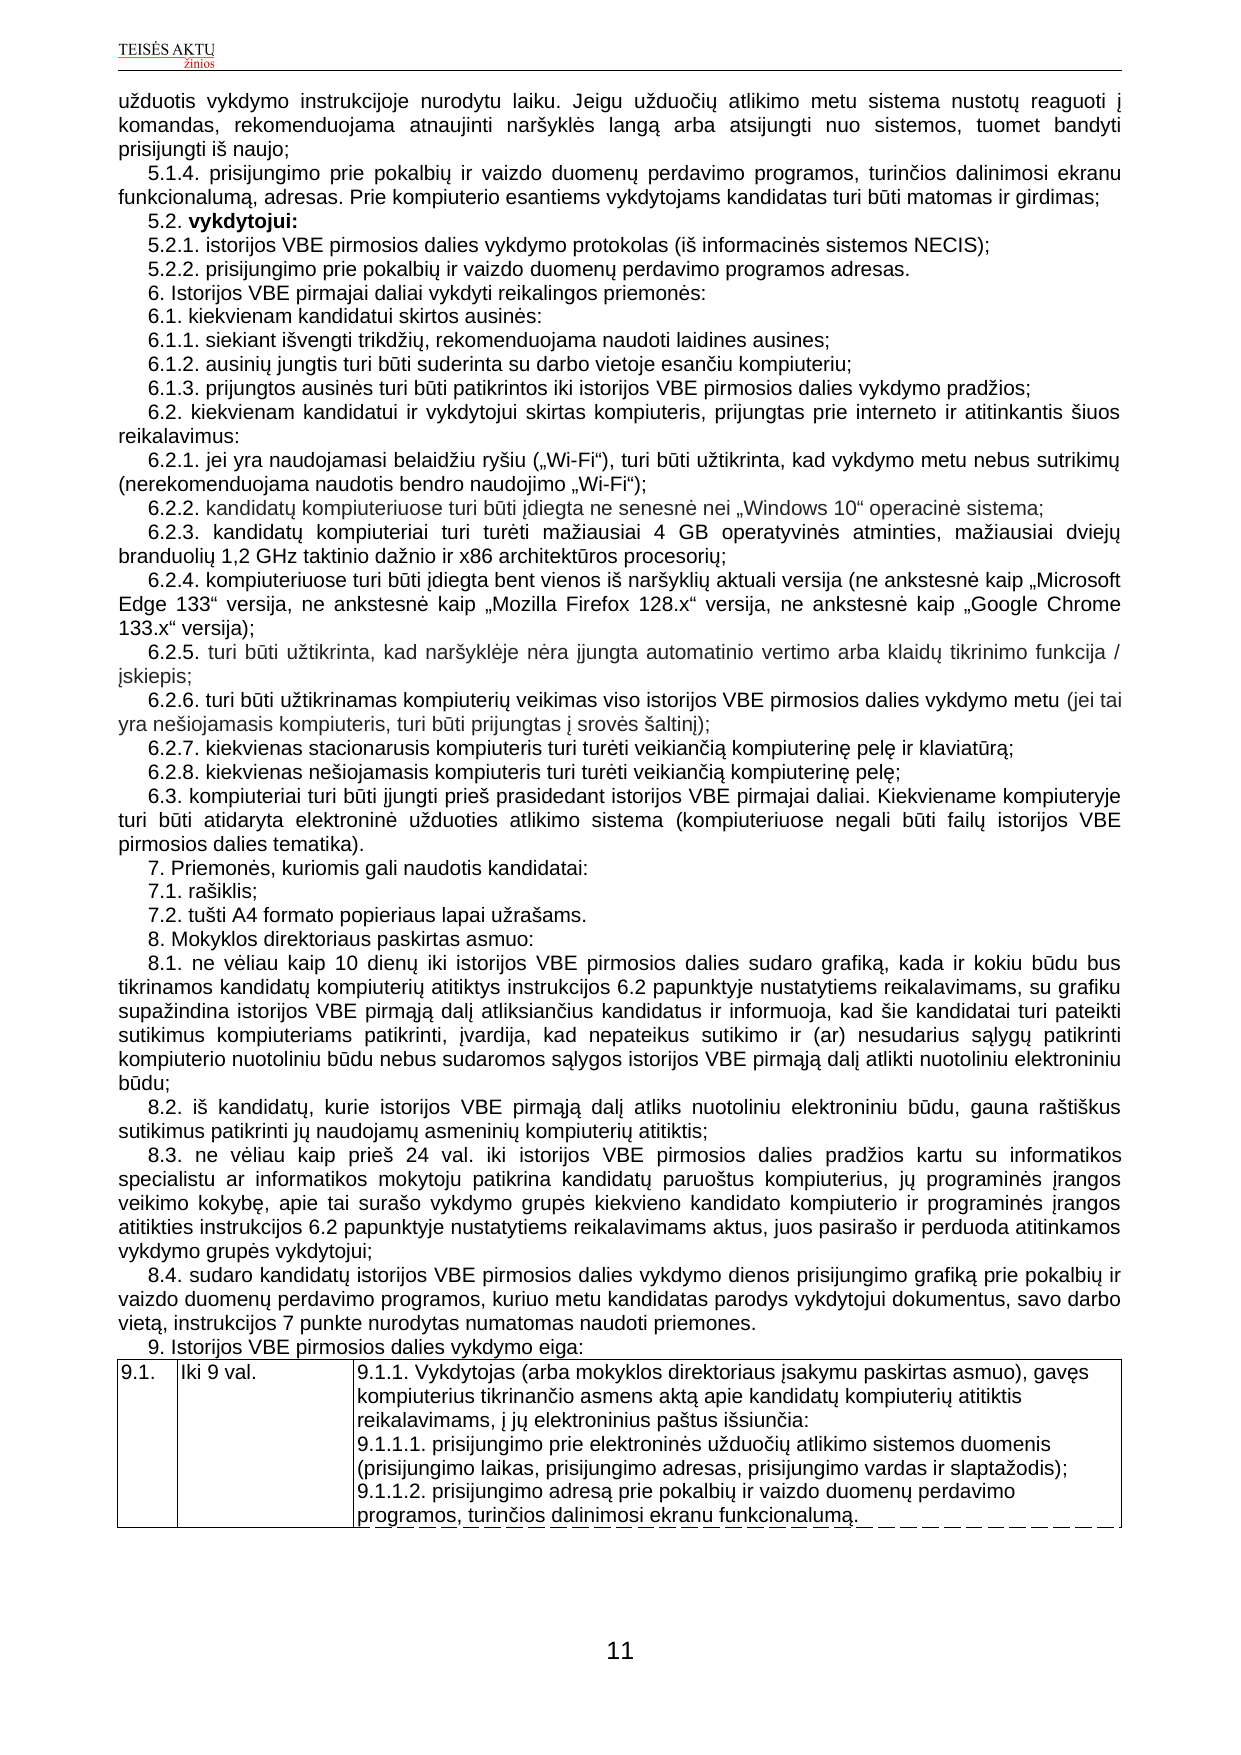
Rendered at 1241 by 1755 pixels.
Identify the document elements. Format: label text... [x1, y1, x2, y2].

text 5.2.1. istorijos VBE pirmosios dalies vykdymo protokolas (iš informacinės sistemos NECIS); [118, 232, 1122, 256]
text 6.3. kompiuteriai turi būti įjungti prieš prasidedant istorijos VBE pirmajai daliai. Kiekviename kompiuteryje turi būti atidaryta elektroninė užduoties atlikimo sistema (kompiuteriuose negali būti failų istorijos VBE pirmosios dalies tematika). [118, 783, 1122, 855]
text 8.1. ne vėliau kaip 10 dienų iki istorijos VBE pirmosios dalies sudaro grafiką, kada ir kokiu būdu bus tikrinamos kandidatų kompiuterių atitiktys instrukcijos 6.2 papunktyje nustatytiems reikalavimams, su grafiku supažindina istorijos VBE pirmąją dalį atliksiančius kandidatus ir informuoja, kad šie kandidatai turi pateikti sutikimus kompiuteriams patikrinti, įvardija, kad nepateikus sutikimo ir (ar) nesudarius sąlygų patikrinti kompiuterio nuotoliniu būdu nebus sudaromos sąlygos istorijos VBE pirmąją dalį atlikti nuotoliniu elektroniniu būdu; [118, 951, 1122, 1095]
text 6.1.1. siekiant išvengti trikdžių, rekomenduojama naudoti laidines ausines; [118, 328, 1122, 352]
text 5.2.2. prisijungimo prie pokalbių ir vaizdo duomenų perdavimo programos adresas. [118, 256, 1122, 280]
text 6.2.2. kandidatų kompiuteriuose turi būti įdiegta ne senesnė nei „Windows 10“ operacinė sistema; [118, 496, 1122, 520]
text 5.2. vykdytojui: [118, 208, 1122, 232]
text 8.2. iš kandidatų, kurie istorijos VBE pirmąją dalį atliks nuotoliniu elektroniniu būdu, gauna raštiškus sutikimus patikrinti jų naudojamų asmeninių kompiuterių atitiktis; [118, 1095, 1122, 1143]
table_header 9.1. [118, 1360, 177, 1527]
text 6.1.3. prijungtos ausinės turi būti patikrintos iki istorijos VBE pirmosios dalies vykdymo pradžios; [118, 376, 1122, 400]
text 6.1.2. ausinių jungtis turi būti suderinta su darbo vietoje esančiu kompiuteriu; [118, 352, 1122, 376]
text 6.2.7. kiekvienas stacionarusis kompiuteris turi turėti veikiančią kompiuterinę pelę ir klaviatūrą; [118, 736, 1122, 759]
text 7.2. tušti A4 formato popieriaus lapai užrašams. [118, 903, 1122, 927]
text 8.3. ne vėliau kaip prieš 24 val. iki istorijos VBE pirmosios dalies pradžios kartu su informatikos specialistu ar informatikos mokytoju patikrina kandidatų paruoštus kompiuterius, jų programinės įrangos veikimo kokybę, apie tai surašo vykdymo grupės kiekvieno kandidato kompiuterio ir programinės įrangos atitikties instrukcijos 6.2 papunktyje nustatytiems reikalavimams aktus, juos pasirašo ir perduoda atitinkamos vykdymo grupės vykdytojui; [118, 1143, 1122, 1263]
text 6.1. kiekvienam kandidatui skirtos ausinės: [118, 304, 1122, 328]
text 8. Mokyklos direktoriaus paskirtas asmuo: [118, 927, 1122, 951]
text 6.2.3. kandidatų kompiuteriai turi turėti mažiausiai 4 GB operatyvinės atminties, mažiausiai dviejų branduolių 1,2 GHz taktinio dažnio ir x86 architektūros procesorių; [118, 520, 1122, 568]
table_header 9.1.1. Vykdytojas (arba mokyklos direktoriaus įsakymu paskirtas asmuo), gavęs kompiuterius tikrinančio asmens aktą apie kandidatų kompiuterių atitiktis reikalavimams, į jų elektroninius paštus išsiunčia: 9.1.1.1. prisijungimo prie elektroninės užduočių atlikimo sistemos duomenis (prisijungimo laikas, prisijungimo adresas, prisijungimo vardas ir slaptažodis); 9.1.1.2. prisijungimo adresą prie pokalbių ir vaizdo duomenų perdavimo programos, turinčios dalinimosi ekranu funkcionalumą. [354, 1360, 1121, 1527]
text 6.2.1. jei yra naudojamasi belaidžiu ryšiu („Wi-Fi“), turi būti užtikrinta, kad vykdymo metu nebus sutrikimų (nerekomenduojama naudotis bendro naudojimo „Wi-Fi“); [118, 448, 1122, 496]
text 6.2.5. turi būti užtikrinta, kad naršyklėje nėra įjungta automatinio vertimo arba klaidų tikrinimo funkcija / įskiepis; [118, 640, 1122, 688]
text užduotis vykdymo instrukcijoje nurodytu laiku. Jeigu užduočių atlikimo metu sistema nustotų reaguoti į komandas, rekomenduojama atnaujinti naršyklės langą arba atsijungti nuo sistemos, tuomet bandyti prisijungti iš naujo; [118, 89, 1122, 161]
table_header Iki 9 val. [178, 1360, 353, 1527]
text 8.4. sudaro kandidatų istorijos VBE pirmosios dalies vykdymo dienos prisijungimo grafiką prie pokalbių ir vaizdo duomenų perdavimo programos, kuriuo metu kandidatas parodys vykdytojui dokumentus, savo darbo vietą, instrukcijos 7 punkte nurodytas numatomas naudoti priemones. [118, 1263, 1122, 1334]
text 5.1.4. prisijungimo prie pokalbių ir vaizdo duomenų perdavimo programos, turinčios dalinimosi ekranu funkcionalumą, adresas. Prie kompiuterio esantiems vykdytojams kandidatas turi būti matomas ir girdimas; [118, 161, 1122, 208]
text 6.2.4. kompiuteriuose turi būti įdiegta bent vienos iš naršyklių aktuali versija (ne ankstesnė kaip „Microsoft Edge 133“ versija, ne ankstesnė kaip „Mozilla Firefox 128.x“ versija, ne ankstesnė kaip „Google Chrome 133.x“ versija); [118, 568, 1122, 640]
text 9. Istorijos VBE pirmosios dalies vykdymo eiga: [118, 1334, 1122, 1358]
text 6.2.8. kiekvienas nešiojamasis kompiuteris turi turėti veikiančią kompiuterinę pelę; [118, 759, 1122, 783]
text 6.2.6. turi būti užtikrinamas kompiuterių veikimas viso istorijos VBE pirmosios dalies vykdymo metu (jei tai yra nešiojamasis kompiuteris, turi būti prijungtas į srovės šaltinį); [118, 688, 1122, 736]
text 7. Priemonės, kuriomis gali naudotis kandidatai: [118, 855, 1122, 879]
text 7.1. rašiklis; [118, 879, 1122, 903]
text 6.2. kiekvienam kandidatui ir vykdytojui skirtas kompiuteris, prijungtas prie interneto ir atitinkantis šiuos reikalavimus: [118, 400, 1122, 448]
text 6. Istorijos VBE pirmajai daliai vykdyti reikalingos priemonės: [118, 280, 1122, 304]
